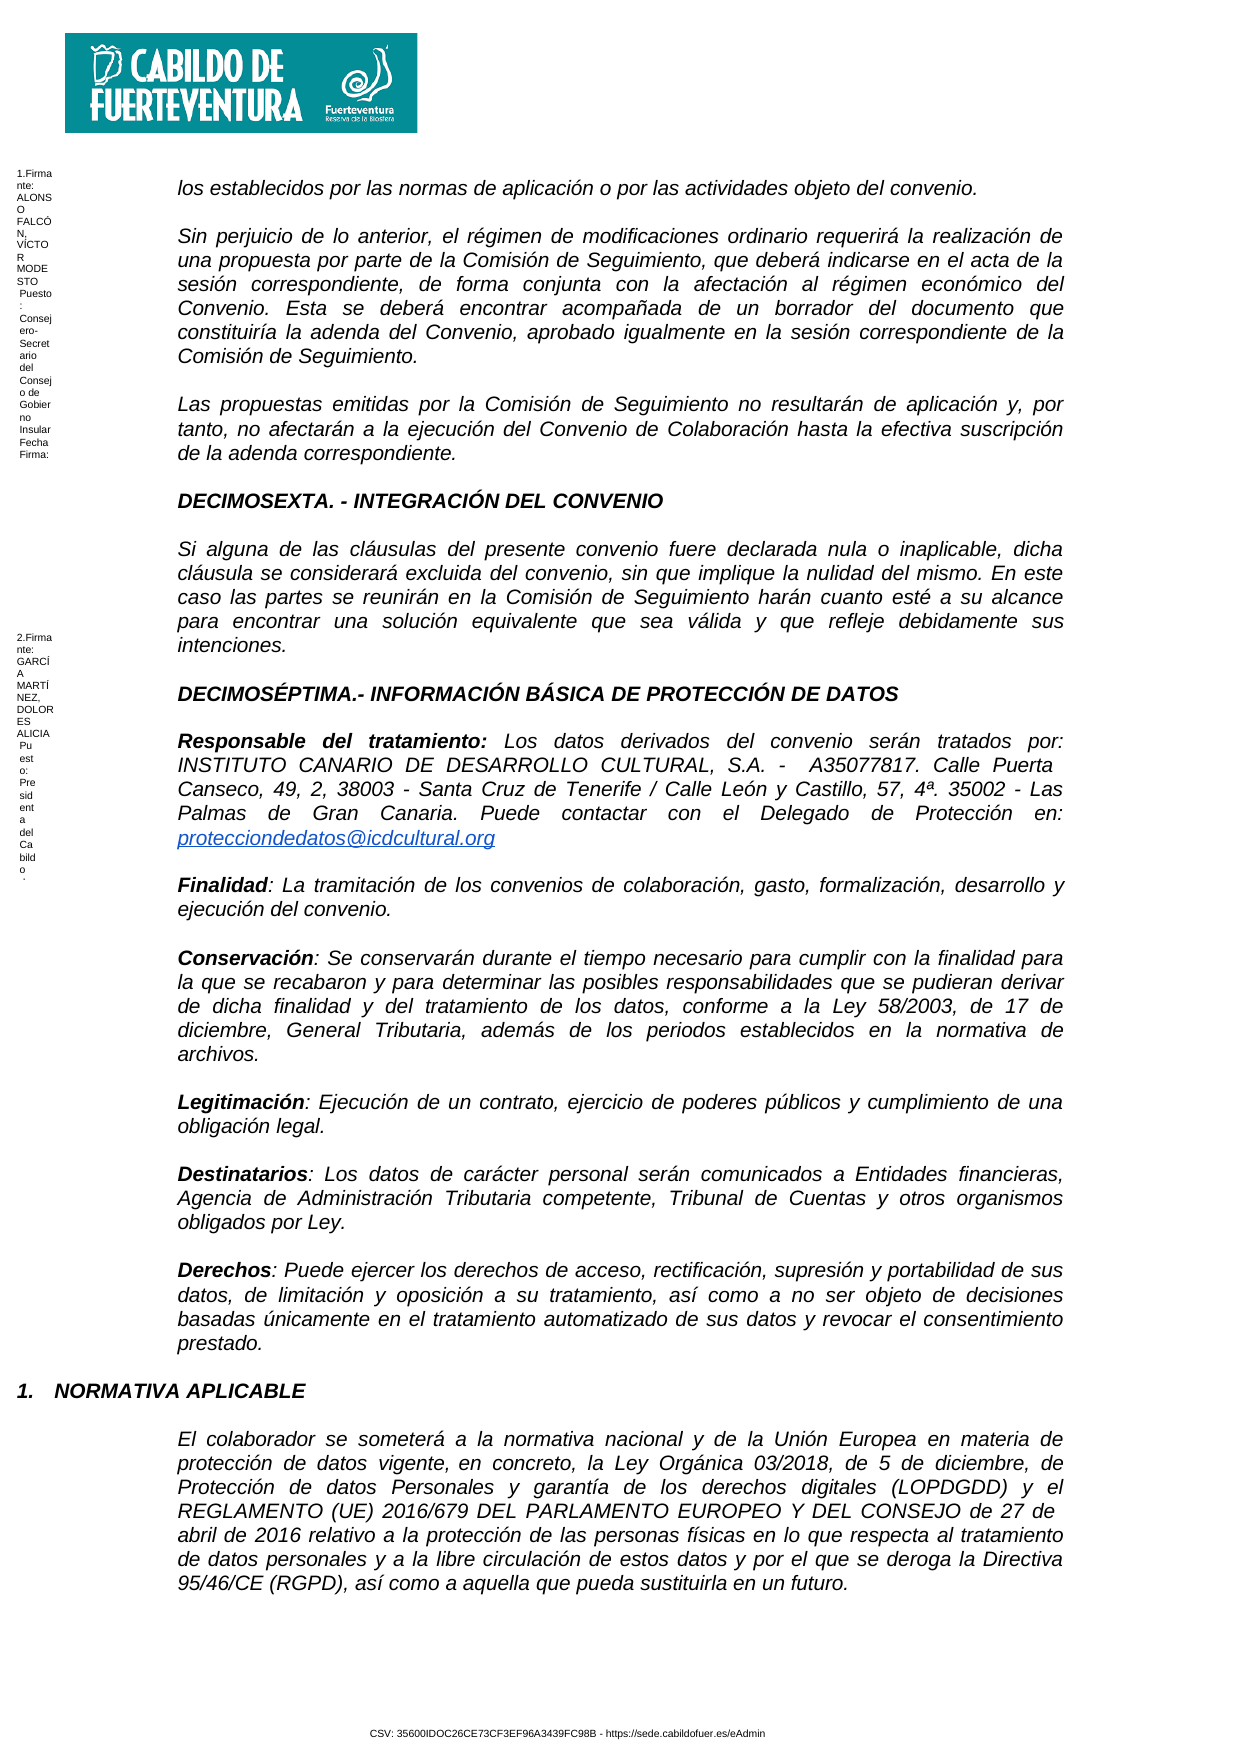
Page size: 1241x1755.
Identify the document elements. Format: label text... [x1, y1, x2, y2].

text Destinatarios: Los datos de carácter personal serán comunicados a Entidades financieras, Agencia de Administración Tributaria competente, Tribunal de Cuentas y otros organismos obligados por Ley. [177, 1162, 1064, 1234]
text 2.Firmante: GARCÍA MARTÍNEZ, DOLORES ALICIA [17, 631, 54, 739]
text Puesto: Presidenta del Cabildo de Fuerteventura Fecha Firma: 14/01/2025 15:10:13 [19, 740, 36, 879]
text Canseco, 49, 2, 38003 - Santa Cruz de Tenerife / Calle León y Castillo, 57, 4ª. 35002 - Las Palmas de Gran Canaria. Puede contactar con el Delegado de Protección en: protecciondedatos@icdcultural.org [177, 777, 1064, 849]
text Sin perjuicio de lo anterior, el régimen de modificaciones ordinario requerirá la realización de una propuesta por parte de la Comisión de Seguimiento, que deberá indicarse en el acta de la sesión correspondiente, de forma conjunta con la afectación al régimen económico del Convenio. Esta se deberá encontrar acompañada de un borrador del documento que constituiría la adenda del Convenio, aprobado igualmente en la sesión correspondiente de la Comisión de Seguimiento. [177, 223, 1064, 368]
text abril de 2016 relativo a la protección de las personas físicas en lo que respecta al tratamiento de datos personales y a la libre circulación de estos datos y por el que se deroga la Directiva 95/46/CE (RGPD), así como a aquella que pueda sustituirla en un futuro. [177, 1523, 1064, 1595]
text Responsable del tratamiento: Los datos derivados del convenio serán tratados por: INSTITUTO CANARIO DE DESARROLLO CULTURAL, S.A. - A35077817. Calle Puerta [177, 729, 1064, 777]
text Conservación: Se conservarán durante el tiempo necesario para cumplir con la finalidad para la que se recabaron y para determinar las posibles responsabilidades que se pudieran derivar de dicha finalidad y del tratamiento de los datos, conforme a la Ley 58/2003, de 17 de diciembre, General Tributaria, además de los periodos establecidos en la normativa de archivos. [177, 945, 1064, 1066]
text Si alguna de las cláusulas del presente convenio fuere declarada nula o inaplicable, dicha cláusula se considerará excluida del convenio, sin que implique la nulidad del mismo. En este caso las partes se reunirán en la Comisión de Seguimiento harán cuanto esté a su alcance para encontrar una solución equivalente que sea válida y que refleje debidamente sus intenciones. [177, 537, 1064, 657]
text Las propuestas emitidas por la Comisión de Seguimiento no resultarán de aplicación y, por tanto, no afectarán a la ejecución del Convenio de Colaboración hasta la efectiva suscripción de la adenda correspondiente. [177, 392, 1064, 464]
subtitle DECIMOSEXTA. - INTEGRACIÓN DEL CONVENIO [177, 489, 1241, 513]
list NORMATIVA APLICABLE [17, 1379, 1241, 1403]
text [14, 167, 54, 463]
text Finalidad: La tramitación de los convenios de colaboración, gasto, formalización, desarrollo y ejecución del convenio. [177, 873, 1064, 921]
text 1.Firmante: ALONSO FALCÓN, VÍCTOR MODESTO [17, 167, 54, 287]
text Legitimación: Ejecución de un contrato, ejercicio de poderes públicos y cumplimiento de una obligación legal. [177, 1090, 1064, 1138]
text los establecidos por las normas de aplicación o por las actividades objeto del convenio. [177, 175, 1241, 199]
text [14, 631, 54, 879]
text Derechos: Puede ejercer los derechos de acceso, rectificación, supresión y portabilidad de sus datos, de limitación y oposición a su tratamiento, así como a no ser objeto de decisiones basadas únicamente en el tratamiento automatizado de sus datos y revocar el consentimiento prestado. [177, 1258, 1064, 1355]
text El colaborador se someterá a la normativa nacional y de la Unión Europea en materia de protección de datos vigente, en concreto, la Ley Orgánica 03/2018, de 5 de diciembre, de Protección de datos Personales y garantía de los derechos digitales (LOPDGDD) y el REGLAMENTO (UE) 2016/679 DEL PARLAMENTO EUROPEO Y DEL CONSEJO de 27 de [177, 1426, 1064, 1523]
text Puesto: Consejero-Secretario del Consejo de Gobierno Insular Fecha Firma: 14/01/2025 11:07:13 [19, 288, 52, 463]
subtitle DECIMOSÉPTIMA.- INFORMACIÓN BÁSICA DE PROTECCIÓN DE DATOS [177, 681, 1241, 705]
